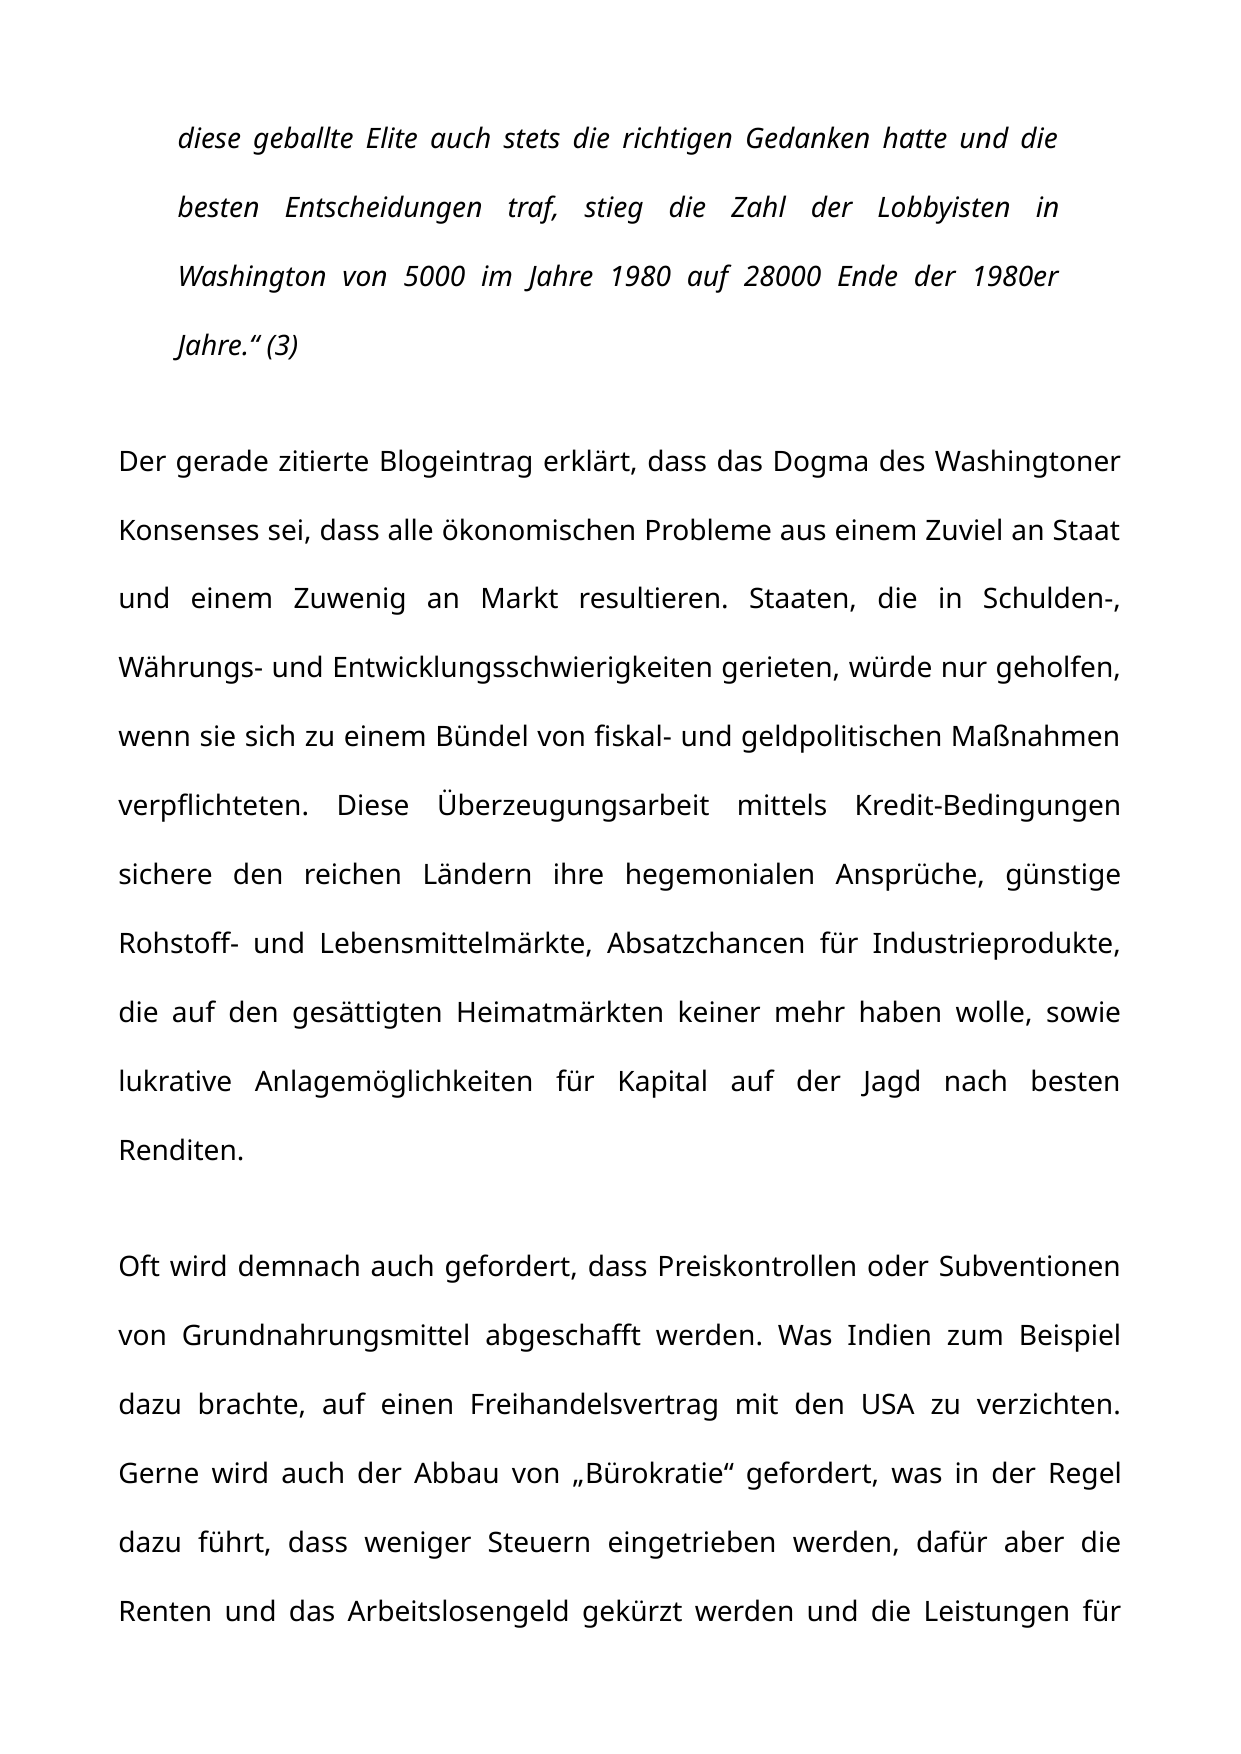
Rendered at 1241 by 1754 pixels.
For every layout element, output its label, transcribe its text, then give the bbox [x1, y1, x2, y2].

text diese geballte Elite auch stets die richtigen Gedanken hatte und die besten Entscheidungen traf, stieg die Zahl der Lobbyisten in Washington von 5000 im Jahre 1980 auf 28000 Ende der 1980er Jahre.“ (3) [177, 118, 1063, 363]
text Oft wird demnach auch gefordert, dass Preiskontrollen oder Subventionen von Grundnahrungsmittel abgeschafft werden. Was Indien zum Beispiel dazu brachte, auf einen Freihandelsvertrag mit den USA zu verzichten. Gerne wird auch der Abbau von „Bürokratie“ gefordert, was in der Regel dazu führt, dass weniger Steuern eingetrieben werden, dafür aber die Renten und das Arbeitslosengeld gekürzt werden und die Leistungen für [118, 1246, 1122, 1629]
text Der gerade zitierte Blogeintrag erklärt, dass das Dogma des Washingtoner Konsenses sei, dass alle ökonomischen Probleme aus einem Zuviel an Staat und einem Zuwenig an Markt resultieren. Staaten, die in Schulden-, Währungs- und Entwicklungsschwierigkeiten gerieten, würde nur geholfen, wenn sie sich zu einem Bündel von fiskal- und geldpolitischen Maßnahmen verpflichteten. Diese Überzeugungsarbeit mittels Kredit-Bedingungen sichere den reichen Ländern ihre hegemonialen Ansprüche, günstige Rohstoff- und Lebensmittelmärkte, Absatzchancen für Industrieprodukte, die auf den gesättigten Heimatmärkten keiner mehr haben wolle, sowie lukrative Anlagemöglichkeiten für Kapital auf der Jagd nach besten Renditen. [118, 441, 1122, 1169]
